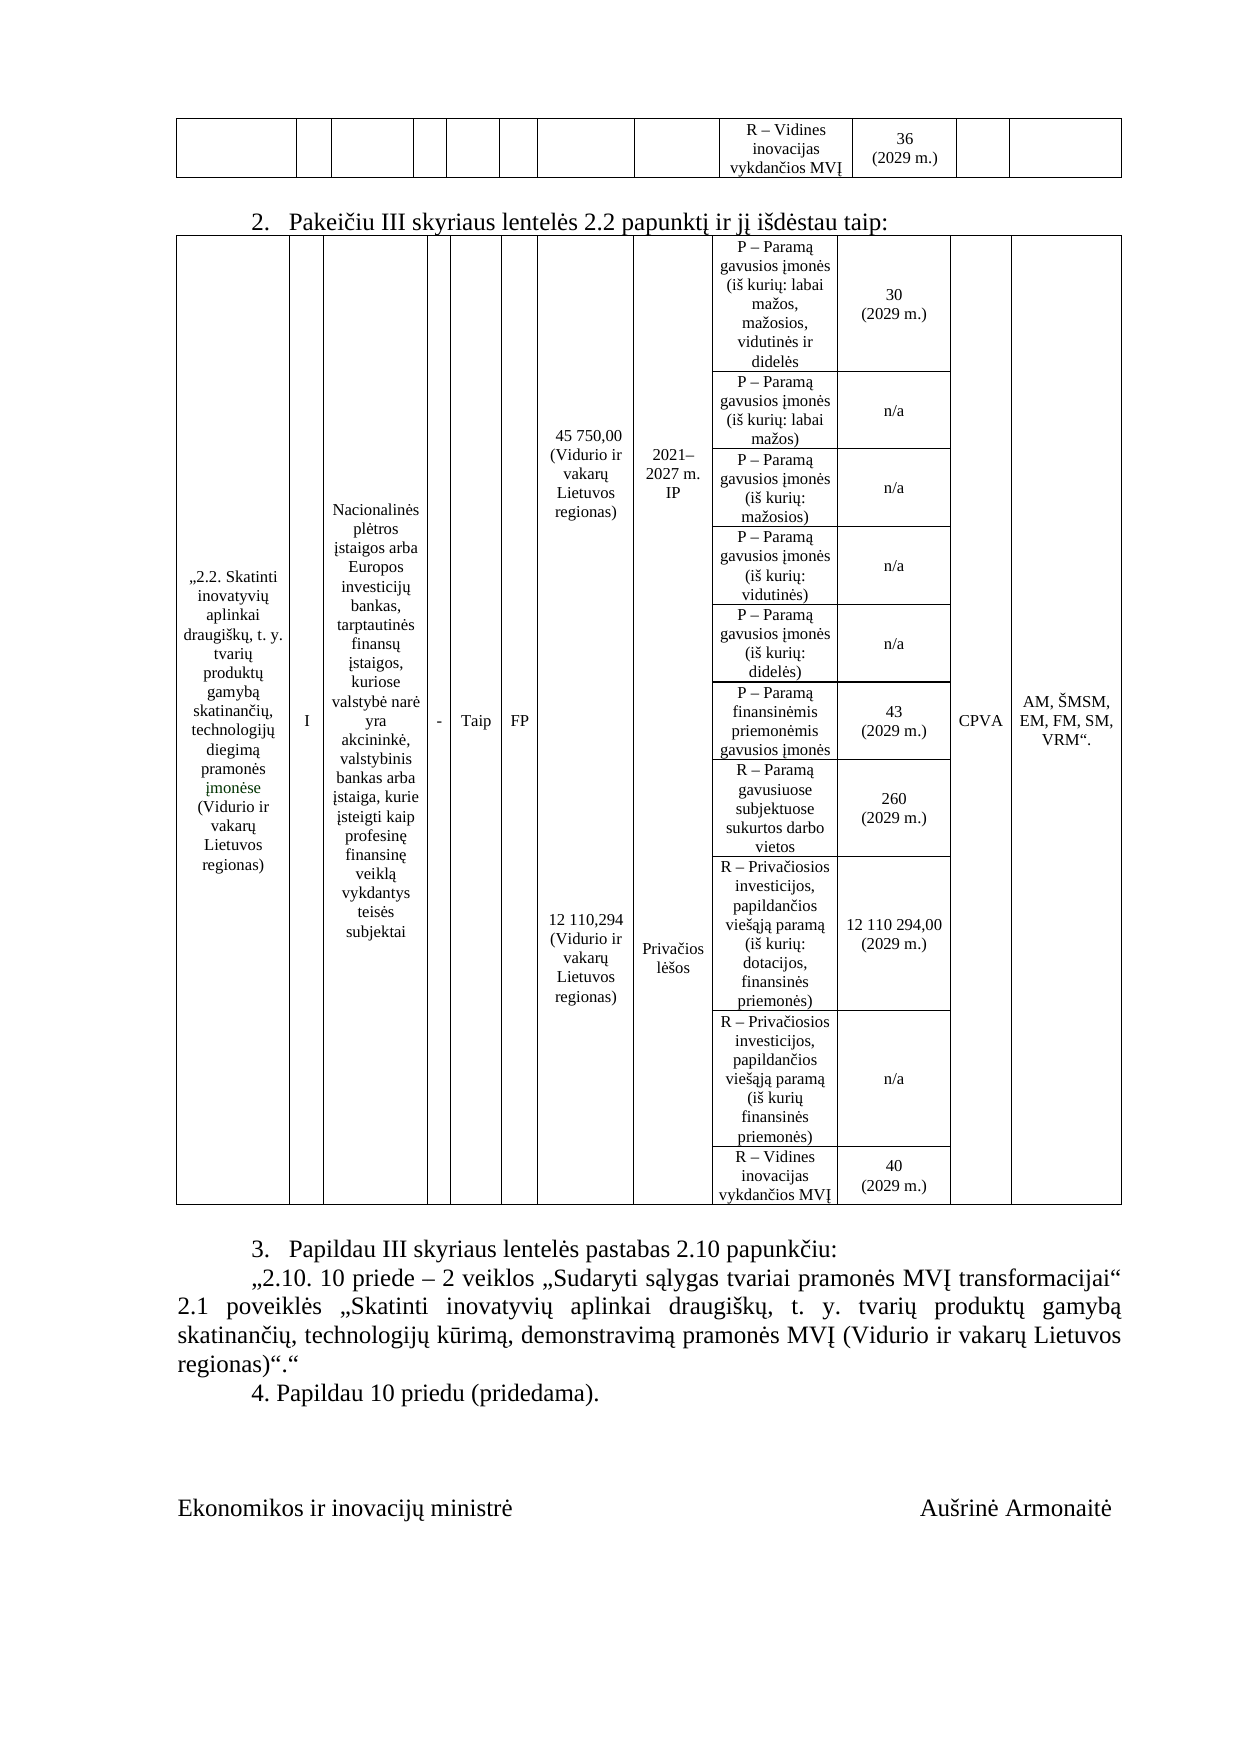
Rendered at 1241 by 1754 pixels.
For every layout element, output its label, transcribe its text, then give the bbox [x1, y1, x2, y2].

table_cell 260 (2029 m.) [838, 760, 950, 856]
table_cell R – Privačiosios investicijos, papildančios viešąją paramą (iš kurių finansinės priemonės) [713, 1011, 837, 1146]
table_header AM, ŠMSM, EM, FM, SM, VRM“. [1012, 236, 1121, 1204]
table_cell n/a [838, 372, 950, 448]
table_cell [635, 119, 719, 177]
table_cell [538, 119, 634, 177]
table_header CPVA [951, 236, 1011, 1204]
table_cell P – Paramą gavusios įmonės (iš kurių: vidutinės) [713, 527, 837, 604]
text 3. Papildau III skyriaus lentelės pastabas 2.10 papunkčiu: [251, 1234, 1122, 1263]
table_cell n/a [838, 527, 950, 604]
table_header I [290, 236, 323, 1204]
table_cell P – Paramą gavusios įmonės (iš kurių: mažosios) [713, 449, 837, 526]
table_header „2.2. Skatinti inovatyvių aplinkai draugiškų, t. y. tvarių produktų gamybą skatinančių, technologijų diegimą pramonės įmonėse (Vidurio ir vakarų Lietuvos regionas) [177, 236, 289, 1204]
table_header [500, 119, 537, 177]
table_cell 43 (2029 m.) [838, 683, 950, 759]
table_header [332, 119, 413, 177]
table_header [957, 119, 1009, 177]
table_header 2021–2027 m. IP [634, 236, 712, 710]
table_header FP [502, 236, 537, 1204]
table_cell R – Privačiosios investicijos, papildančios viešąją paramą (iš kurių: dotacijos, finansinės priemonės) [713, 857, 837, 1010]
table_header [297, 119, 331, 177]
text Ekonomikos ir inovacijų ministrė Aušrinė Armonaitė [177, 1493, 1122, 1521]
text 4. Papildau 10 priedu (pridedama). [177, 1378, 1122, 1406]
table_header [414, 119, 446, 177]
table_header 45 750,00 (Vidurio ir vakarų Lietuvos regionas) [538, 236, 633, 710]
table_header 30 (2029 m.) [838, 236, 950, 371]
table_cell R – Vidines inovacijas vykdančios MVĮ [720, 119, 852, 177]
text 2. Pakeičiu III skyriaus lentelės 2.2 papunktį ir jį išdėstau taip: [251, 207, 1122, 235]
table_cell 40 (2029 m.) [838, 1147, 950, 1204]
table_cell P – Paramą finansinėmis priemonėmis gavusios įmonės [713, 683, 837, 759]
table_header [447, 119, 499, 177]
table_header [177, 119, 296, 177]
table_cell 12 110 294,00 (2029 m.) [838, 857, 950, 1010]
table_cell P – Paramą gavusios įmonės (iš kurių: labai mažos) [713, 372, 837, 448]
table_cell P – Paramą gavusios įmonės (iš kurių: didelės) [713, 605, 837, 681]
table_cell Privačios lėšos [634, 710, 712, 1204]
table_cell R – Paramą gavusiuose subjektuose sukurtos darbo vietos [713, 760, 837, 856]
table_cell n/a [838, 605, 950, 681]
table_header - [428, 236, 450, 1204]
table_cell n/a [838, 449, 950, 526]
table_header Nacionalinės plėtros įstaigos arba Europos investicijų bankas, tarptautinės finansų įstaigos, kuriose valstybė narė yra akcininkė, valstybinis bankas arba įstaiga, kurie įsteigti kaip profesinę finansinę veiklą vykdantys teisės subjektai [324, 236, 427, 1204]
table_cell 12 110,294 (Vidurio ir vakarų Lietuvos regionas) [538, 710, 633, 1204]
table_header Taip [451, 236, 501, 1204]
table_cell R – Vidines inovacijas vykdančios MVĮ [713, 1147, 837, 1204]
table_header P – Paramą gavusios įmonės (iš kurių: labai mažos, mažosios, vidutinės ir didelės [713, 236, 837, 371]
table_cell 36 (2029 m.) [853, 119, 956, 177]
table_cell n/a [838, 1011, 950, 1146]
text „2.10. 10 priede – 2 veiklos „Sudaryti sąlygas tvariai pramonės MVĮ transformacijai“ 2.1 poveiklės „Skatinti inovatyvių aplinkai draugiškų, t. y. tvarių produktų gamybą skatinančių, technologijų kūrimą, demonstravimą pramonės MVĮ (Vidurio ir vakarų Lietuvos regionas)“.“ [177, 1263, 1122, 1378]
